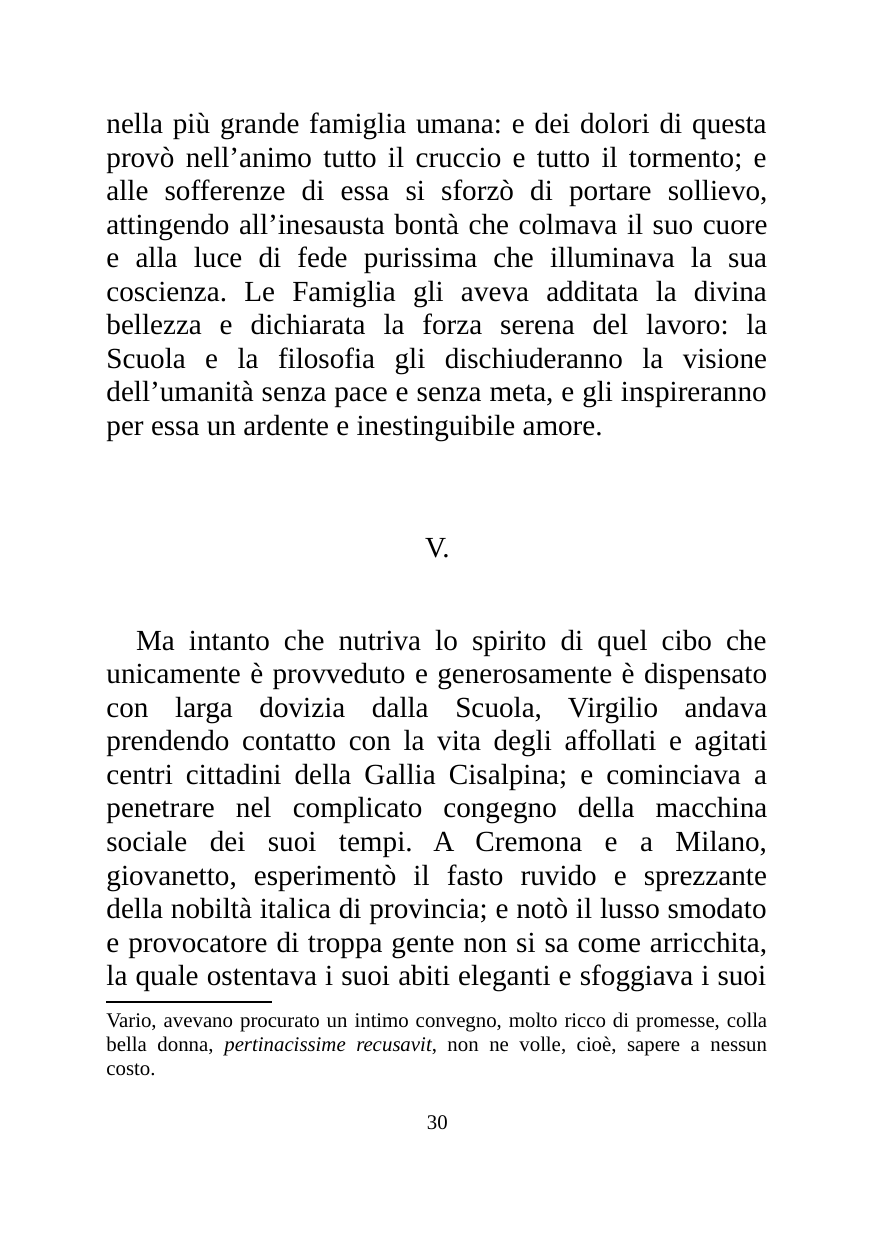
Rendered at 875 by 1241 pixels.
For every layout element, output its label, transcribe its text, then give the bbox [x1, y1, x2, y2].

text Vario, avevano procurato un intimo convegno, molto ricco di promesse, colla bella donna, pertinacissime recusavit, non ne volle, cioè, sapere a nessun costo. [106, 1008, 768, 1080]
subtitle V. [106, 530, 768, 564]
text Ma intanto che nutriva lo spirito di quel cibo che unicamente è provveduto e generosamente è dispensato con larga dovizia dalla Scuola, Virgilio andava prendendo contatto con la vita degli affollati e agitati centri cittadini della Gallia Cisalpina; e cominciava a penetrare nel complicato congegno della macchina sociale dei suoi tempi. A Cremona e a Milano, giovanetto, esperimentò il fasto ruvido e sprezzante della nobiltà italica di provincia; e notò il lusso smodato e provocatore di troppa gente non si sa come arricchita, la quale ostentava i suoi abiti eleganti e sfoggiava i suoi [106, 623, 768, 992]
text nella più grande famiglia umana: e dei dolori di questa provò nell’animo tutto il cruccio e tutto il tormento; e alle sofferenze di essa si sforzò di portare sollievo, attingendo all’inesausta bontà che colmava il suo cuore e alla luce di fede purissima che illuminava la sua coscienza. Le Famiglia gli aveva additata la divina bellezza e dichiarata la forza serena del lavoro: la Scuola e la filosofia gli dischiuderanno la visione dell’umanità senza pace e senza meta, e gli inspireranno per essa un ardente e inestinguibile amore. [106, 106, 768, 442]
